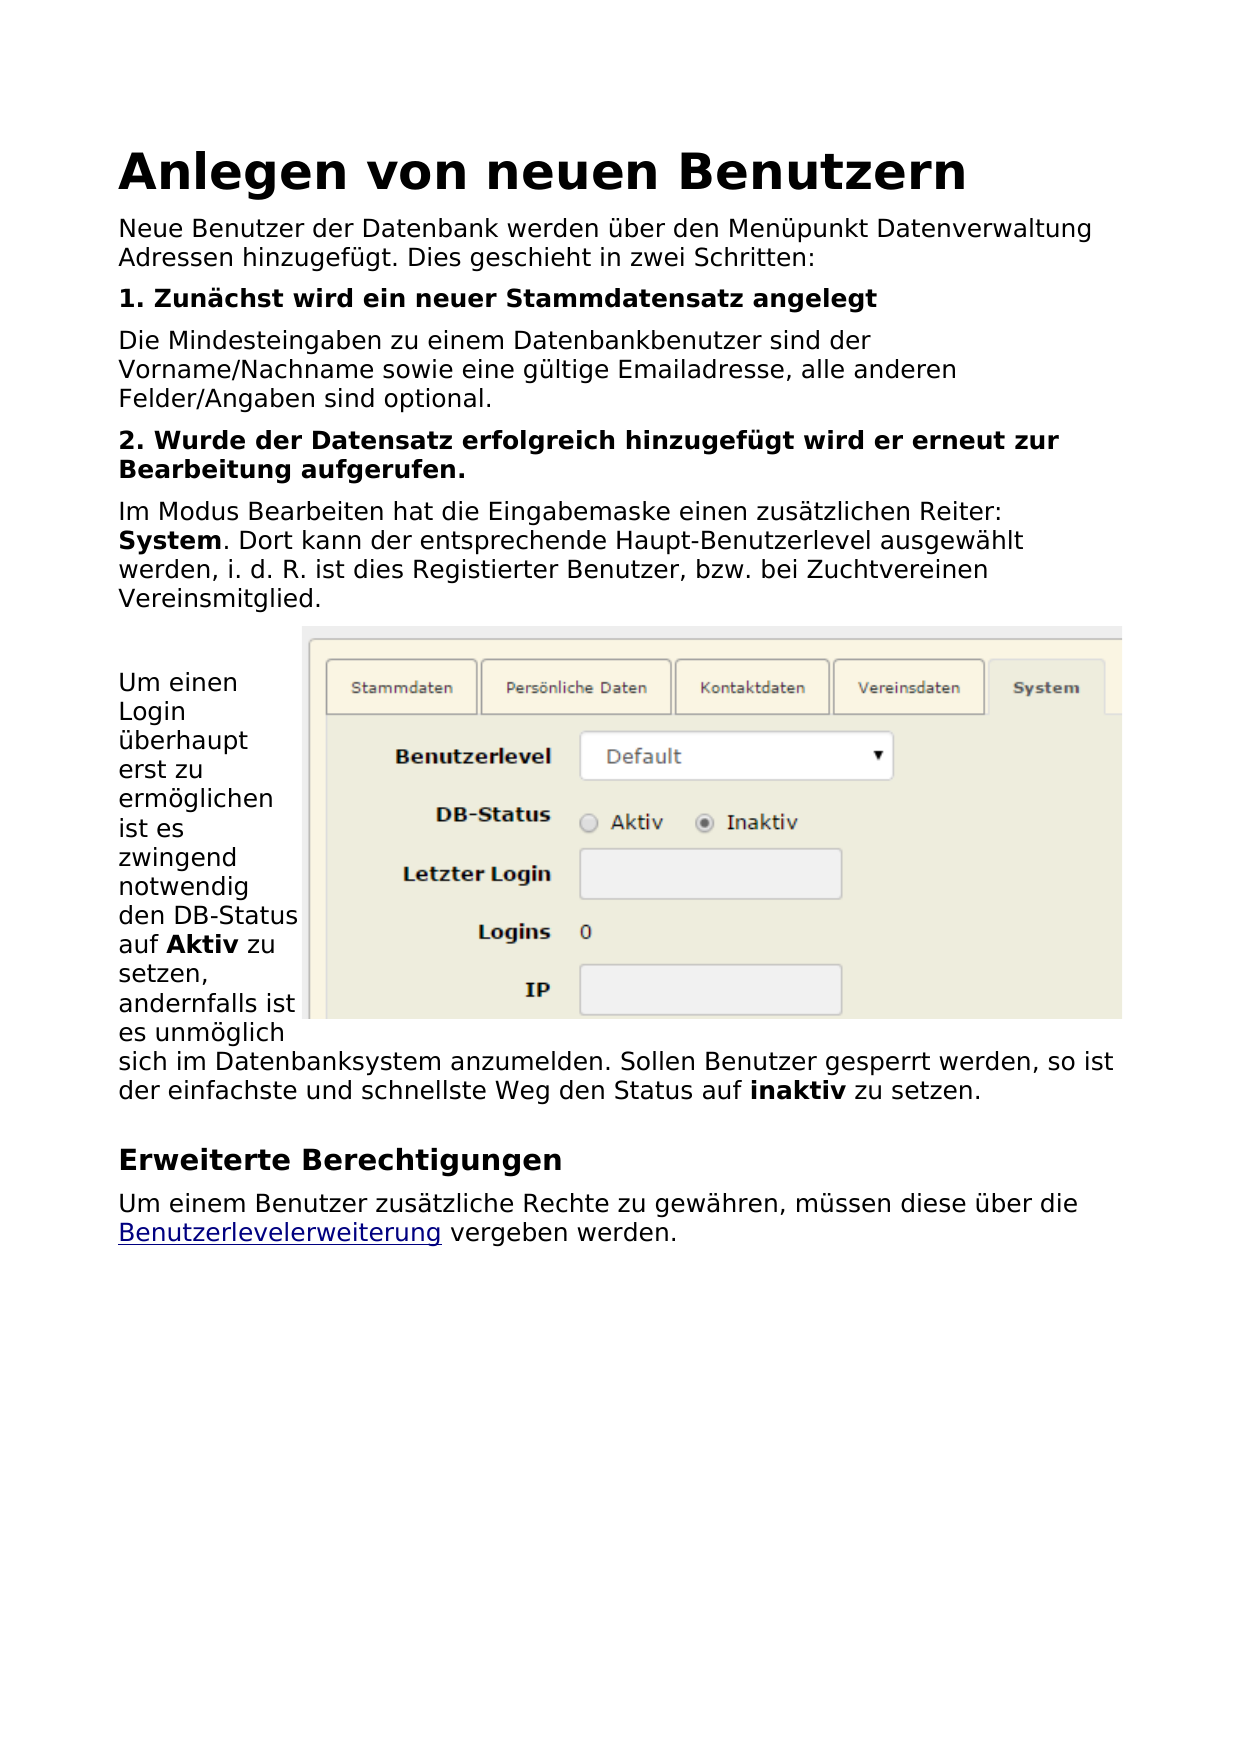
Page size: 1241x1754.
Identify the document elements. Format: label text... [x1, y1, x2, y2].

subtitle Erweiterte Berechtigungen [118, 1143, 1122, 1177]
subtitle Anlegen von neuen Benutzern [118, 143, 1122, 201]
text Neue Benutzer der Datenbank werden über den Menüpunkt Datenverwaltung Adressen hinzugefügt. Dies geschieht in zwei Schritten: [118, 214, 1122, 272]
text Um einen Login überhaupt erst zu ermöglichen ist es zwingend notwendig den DB-Status auf Aktiv zu setzen, andernfalls ist es unmöglich sich im Datenbanksystem anzumelden. Sollen Benutzer gesperrt werden, so ist der einfachste und schnellste Weg den Status auf inaktiv zu setzen. [118, 668, 1122, 1106]
text Die Mindesteingaben zu einem Datenbankbenutzer sind der Vorname/Nachname sowie eine gültige Emailadresse, alle anderen Felder/Angaben sind optional. [118, 326, 1122, 414]
text 1. Zunächst wird ein neuer Stammdatensatz angelegt [118, 285, 1122, 314]
picture [301, 626, 1123, 1019]
text Um einem Benutzer zusätzliche Rechte zu gewähren, müssen diese über die Benutzerlevelerweiterung vergeben werden. [118, 1189, 1122, 1248]
text Im Modus Bearbeiten hat die Eingabemaske einen zusätzlichen Reiter: System. Dort kann der entsprechende Haupt-Benutzerlevel ausgewählt werden, i. d. R. ist dies Registierter Benutzer, bzw. bei Zuchtvereinen Vereinsmitglied. [118, 497, 1122, 614]
text 2. Wurde der Datensatz erfolgreich hinzugefügt wird er erneut zur Bearbeitung aufgerufen. [118, 426, 1122, 485]
